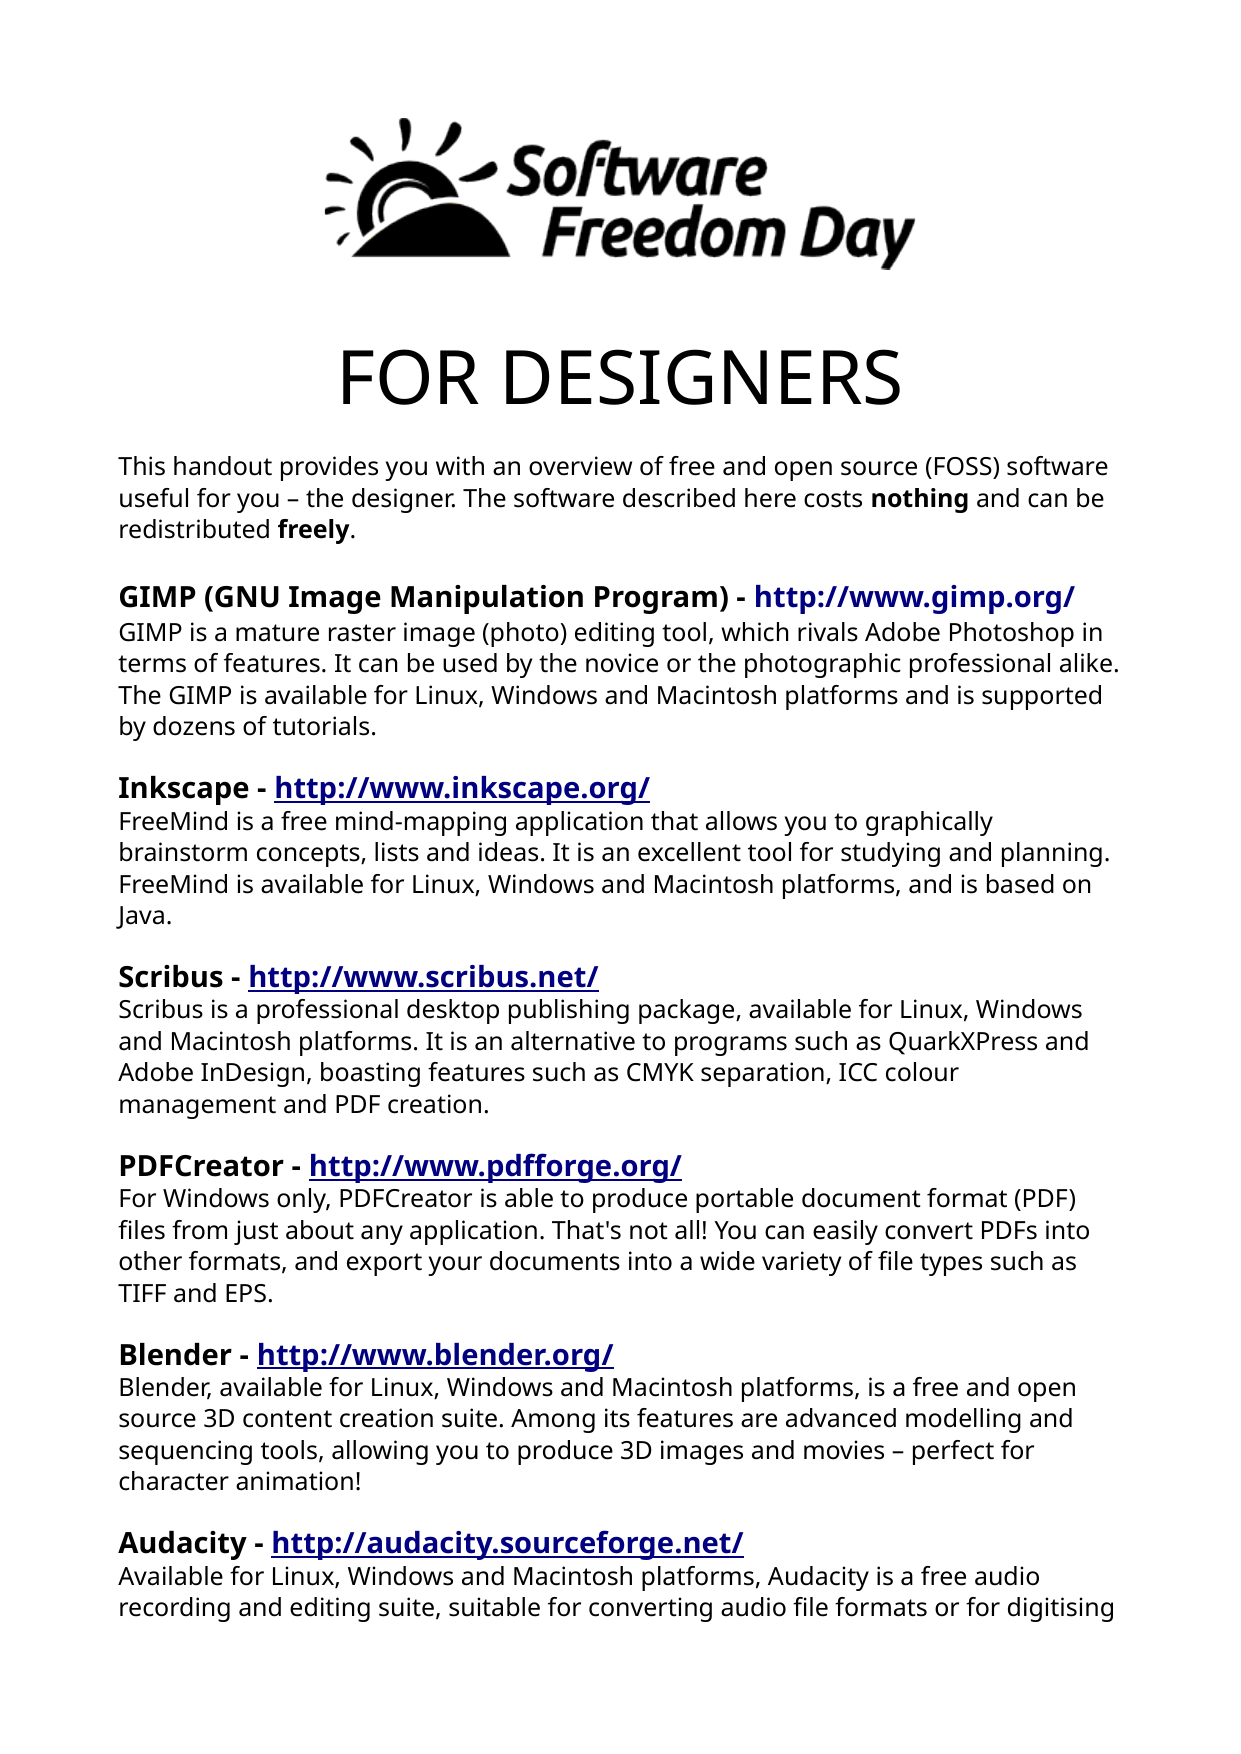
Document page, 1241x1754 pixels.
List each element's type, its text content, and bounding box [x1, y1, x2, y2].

text Blender - http://www.blender.org/ [118, 1340, 1122, 1371]
text GIMP is a mature raster image (photo) editing tool, which rivals Adobe Photoshop in terms of features. It can be used by the novice or the photographic professional alike. The GIMP is available for Linux, Windows and Macintosh platforms and is supported by dozens of tutorials. [118, 616, 1122, 742]
text FOR DESIGNERS [118, 344, 1122, 419]
text GIMP (GNU Image Manipulation Program) - http://www.gimp.org/ [118, 577, 1122, 616]
text Inkscape - http://www.inkscape.org/ [118, 773, 1122, 805]
text Scribus - http://www.scribus.net/ [118, 962, 1122, 994]
text For Windows only, PDFCreator is able to produce portable document format (PDF) files from just about any application. That's not all! You can easily convert PDFs into other formats, and export your documents into a wide variety of file types such as TIFF and EPS. [118, 1182, 1122, 1308]
text PDFCreator - http://www.pdfforge.org/ [118, 1151, 1122, 1182]
text Blender, available for Linux, Windows and Macintosh platforms, is a free and open source 3D content creation suite. Among its features are advanced modelling and sequencing tools, allowing you to produce 3D images and movies – perfect for character animation! [118, 1371, 1122, 1497]
text This handout provides you with an overview of free and open source (FOSS) software useful for you – the designer. The software described here costs nothing and can be redistributed freely. [118, 451, 1122, 545]
picture [324, 118, 916, 270]
text Scribus is a professional desktop publishing package, available for Linux, Windows and Macintosh platforms. It is an alternative to programs such as QuarkXPress and Adobe InDesign, boasting features such as CMYK separation, ICC colour management and PDF creation. [118, 994, 1122, 1119]
text FreeMind is a free mind-mapping application that allows you to graphically brainstorm concepts, lists and ideas. It is an excellent tool for studying and planning. FreeMind is available for Linux, Windows and Macintosh platforms, and is based on Java. [118, 805, 1122, 931]
text Available for Linux, Windows and Macintosh platforms, Audacity is a free audio recording and editing suite, suitable for converting audio file formats or for digitising [118, 1560, 1122, 1623]
text Audacity - http://audacity.sourceforge.net/ [118, 1528, 1122, 1560]
